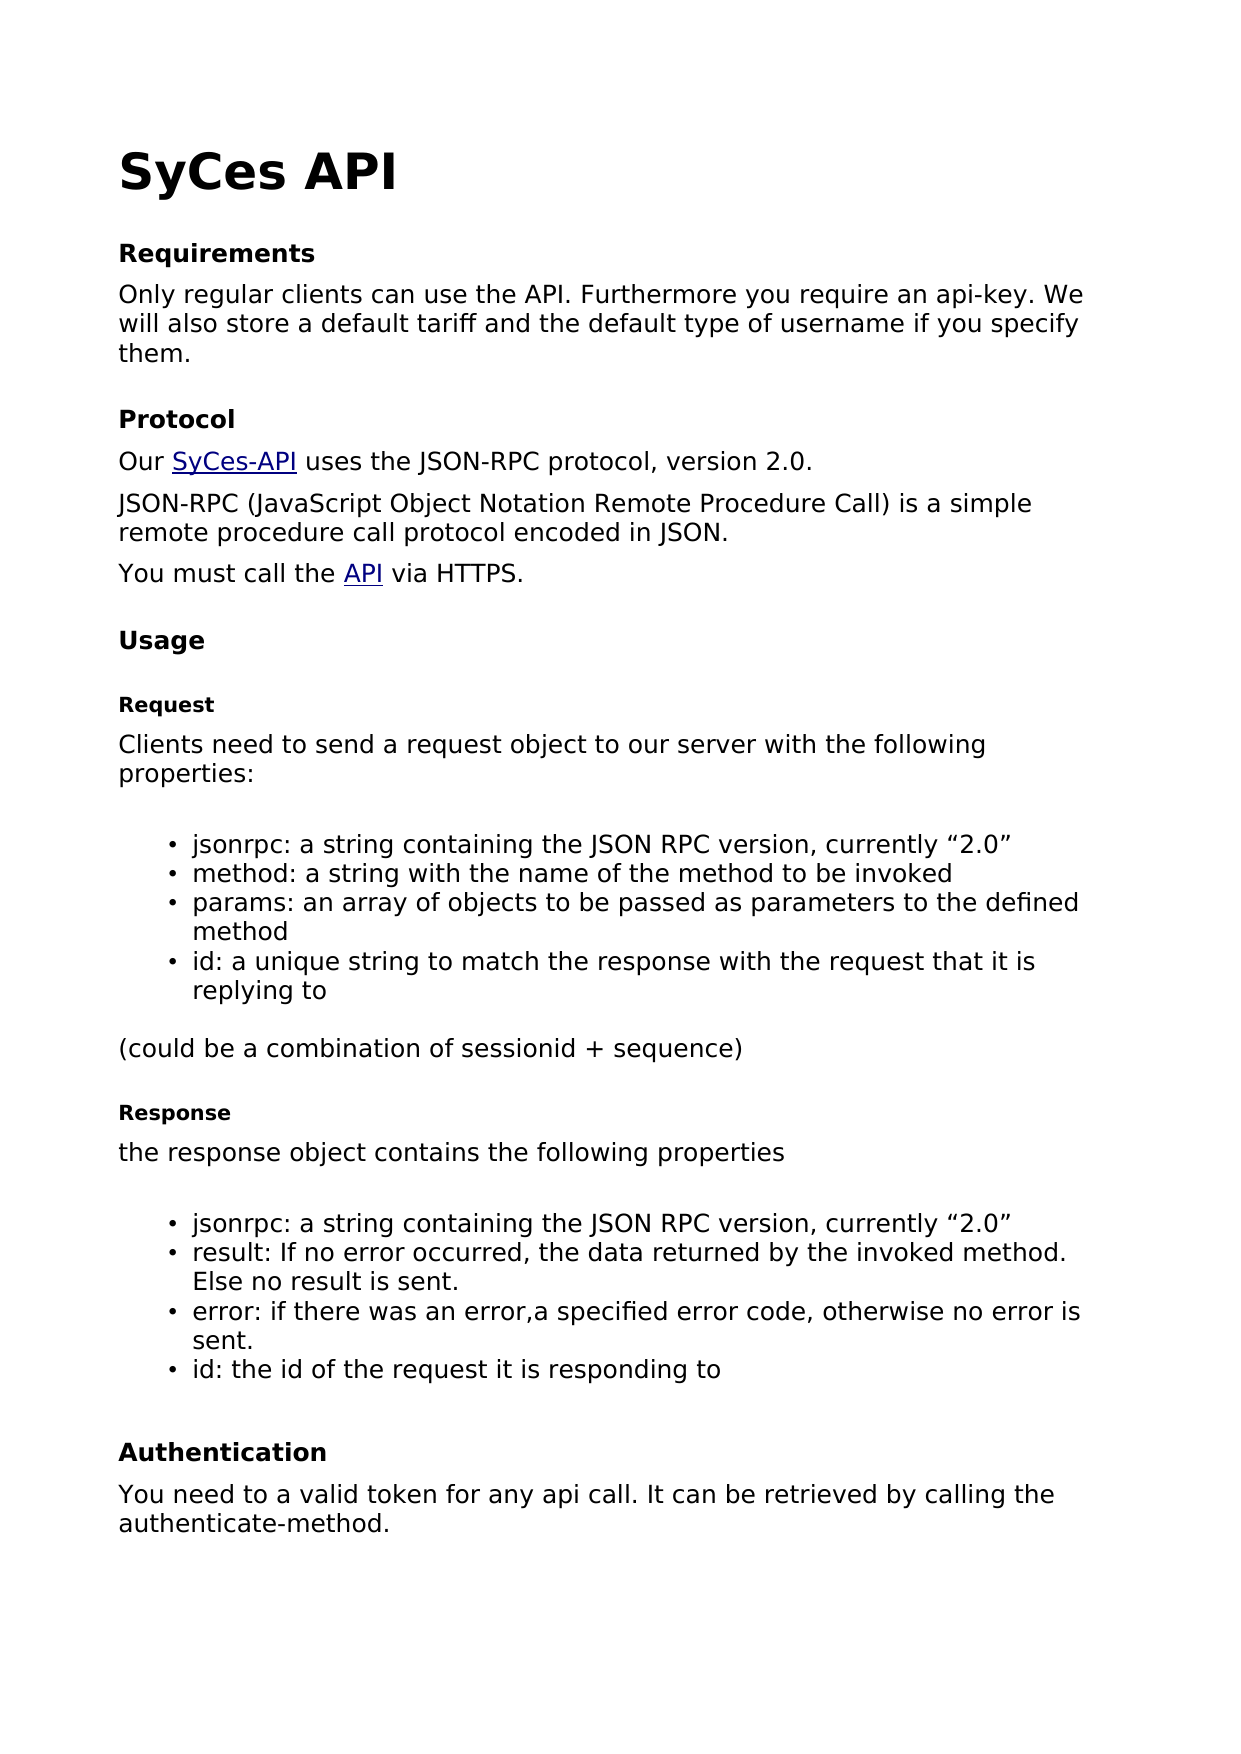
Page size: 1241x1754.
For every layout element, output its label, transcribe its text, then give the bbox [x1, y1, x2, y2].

text Our SyCes-API uses the JSON-RPC protocol, version 2.0. [118, 447, 1122, 476]
text Only regular clients can use the API. Furthermore you require an api-key. We will also store a default tariff and the default type of username if you specify them. [118, 281, 1122, 368]
subtitle Response [118, 1101, 1122, 1126]
list id: a unique string to match the response with the request that it is replying to [177, 947, 1122, 1005]
list error: if there was an error,a specified error code, otherwise no error is sent. [177, 1297, 1122, 1355]
subtitle Protocol [118, 406, 1122, 435]
subtitle Authentication [118, 1439, 1122, 1468]
subtitle Request [118, 693, 1122, 717]
subtitle Requirements [118, 239, 1122, 268]
text You need to a valid token for any api call. It can be retrieved by calling the authenticate-method. [118, 1480, 1122, 1539]
list jsonrpc: a string containing the JSON RPC version, currently “2.0” [177, 1209, 1122, 1238]
subtitle Usage [118, 626, 1122, 656]
text You must call the API via HTTPS. [118, 560, 1122, 589]
subtitle SyCes API [118, 143, 1122, 201]
text JSON-RPC (JavaScript Object Notation Remote Procedure Call) is a simple remote procedure call protocol encoded in JSON. [118, 489, 1122, 547]
text (could be a combination of sessionid + sequence) [118, 1034, 1122, 1064]
list id: the id of the request it is responding to [177, 1355, 1122, 1384]
text Clients need to send a request object to our server with the following properties: [118, 730, 1122, 788]
list method: a string with the name of the method to be invoked [177, 859, 1122, 888]
list jsonrpc: a string containing the JSON RPC version, currently “2.0” [177, 830, 1122, 859]
text the response object contains the following properties [118, 1138, 1122, 1167]
list params: an array of objects to be passed as parameters to the defined method [177, 888, 1122, 947]
list result: If no error occurred, the data returned by the invoked method. Else no result is sent. [177, 1238, 1122, 1297]
